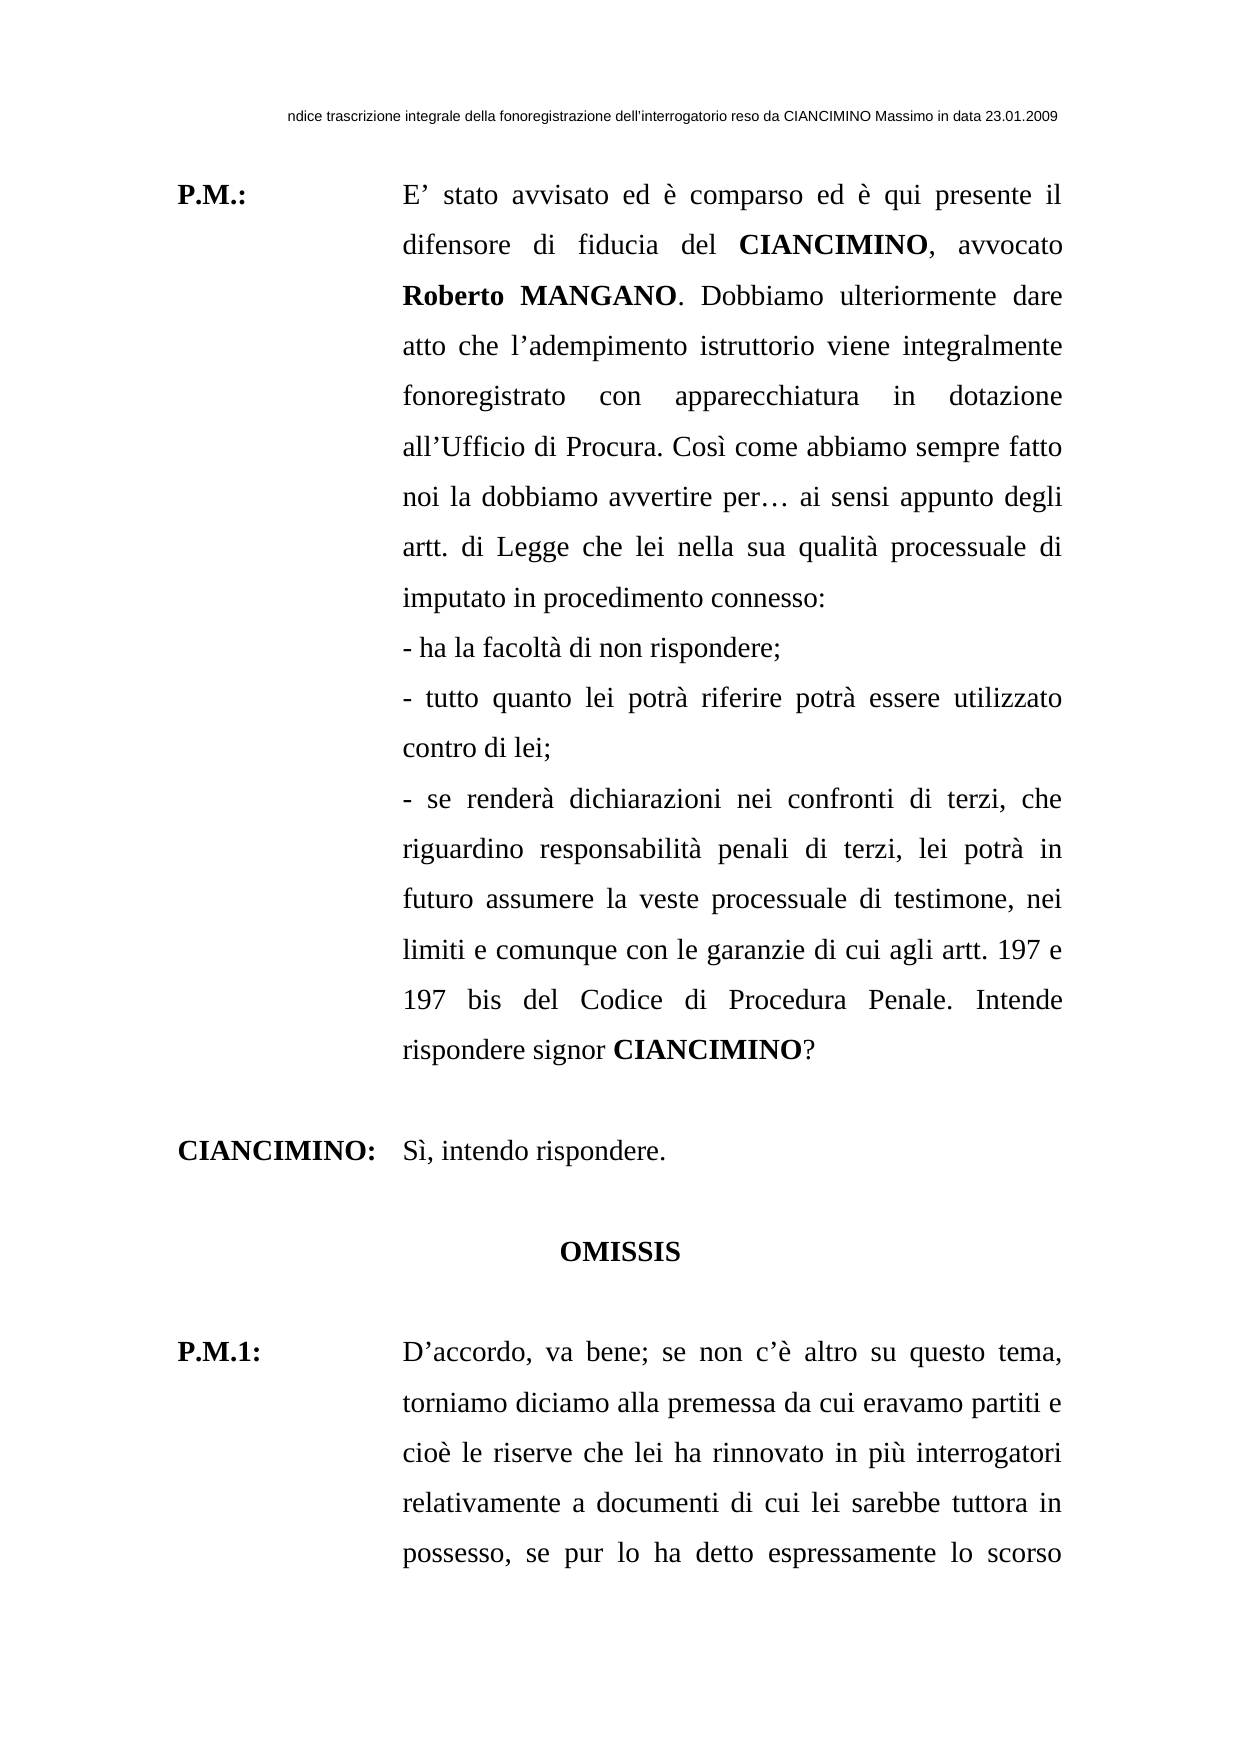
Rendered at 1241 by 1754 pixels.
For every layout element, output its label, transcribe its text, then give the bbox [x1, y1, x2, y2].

text - ha la facoltà di non rispondere; [177, 630, 1063, 663]
text OMISSIS [177, 1234, 1063, 1267]
text CIANCIMINO: Sì, intendo rispondere. [177, 1133, 1063, 1167]
text P.M.1: D’accordo, va bene; se non c’è altro su questo tema, torniamo diciamo alla premessa da cui eravamo partiti e cioè le riserve che lei ha rinnovato in più interrogatori relativamente a documenti di cui lei sarebbe tuttora in possesso, se pur lo ha detto espressamente lo scorso [177, 1334, 1063, 1569]
text - se renderà dichiarazioni nei confronti di terzi, che riguardino responsabilità penali di terzi, lei potrà in futuro assumere la veste processuale di testimone, nei limiti e comunque con le garanzie di cui agli artt. 197 e 197 bis del Codice di Procedura Penale. Intende rispondere signor CIANCIMINO? [177, 781, 1063, 1066]
text - tutto quanto lei potrà riferire potrà essere utilizzato contro di lei; [177, 680, 1063, 764]
text P.M.: E’ stato avvisato ed è comparso ed è qui presente il difensore di fiducia del CIANCIMINO, avvocato Roberto MANGANO. Dobbiamo ulteriormente dare atto che l’adempimento istruttorio viene integralmente fonoregistrato con apparecchiatura in dotazione all’Ufficio di Procura. Così come abbiamo sempre fatto noi la dobbiamo avvertire per… ai sensi appunto degli artt. di Legge che lei nella sua qualità processuale di imputato in procedimento connesso: [177, 177, 1063, 613]
